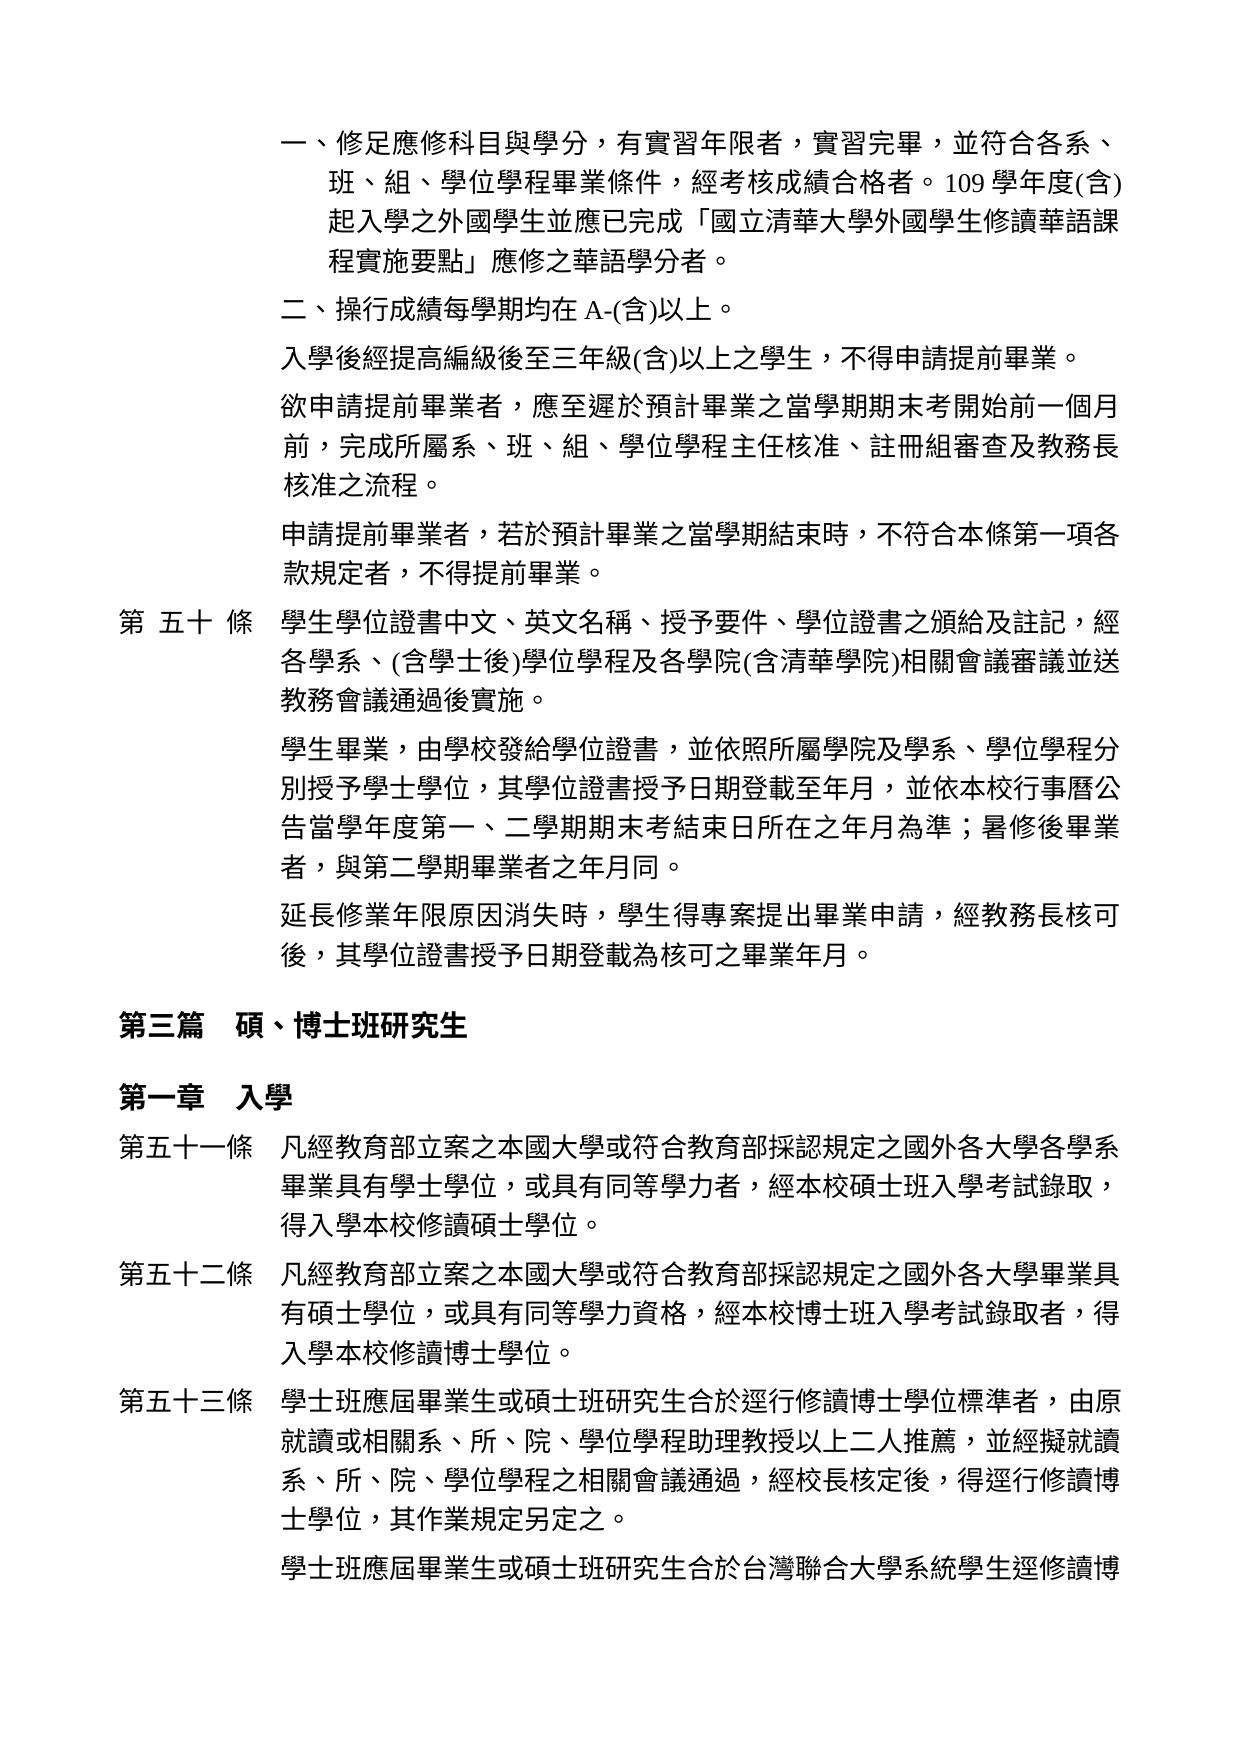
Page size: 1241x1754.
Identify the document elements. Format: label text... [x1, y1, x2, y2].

text 第五十二條 凡經教育部立案之本國大學或符合教育部採認規定之國外各大學畢業具有碩士學位，或具有同等學力資格，經本校博士班入學考試錄取者，得入學本校修讀博士學位。 [118, 1253, 1122, 1371]
text 入學後經提高編級後至三年級(含)以上之學生，不得申請提前畢業。 [281, 337, 1122, 376]
text 延長修業年限原因消失時，學生得專案提出畢業申請，經教務長核可後，其學位證書授予日期登載為核可之畢業年月。 [281, 894, 1122, 973]
text 第 五十 條 學生學位證書中文、英文名稱、授予要件、學位證書之頒給及註記，經各學系、(含學士後)學位學程及各學院(含清華學院)相關會議審議並送教務會議通過後實施。 [118, 601, 1122, 718]
text 二、操行成績每學期均在A-(含)以上。 [281, 288, 1122, 327]
text 學生畢業，由學校發給學位證書，並依照所屬學院及學系、學位學程分別授予學士學位，其學位證書授予日期登載至年月，並依本校行事曆公告當學年度第一、二學期期末考結束日所在之年月為準；暑修後畢業者，與第二學期畢業者之年月同。 [281, 728, 1122, 885]
text 一、修足應修科目與學分，有實習年限者，實習完畢，並符合各系、班、組、學位學程畢業條件，經考核成績合格者。109學年度(含)起入學之外國學生並應已完成「國立清華大學外國學生修讀華語課程實施要點」應修之華語學分者。 [281, 122, 1122, 279]
text 申請提前畢業者，若於預計畢業之當學期結束時，不符合本條第一項各款規定者，不得提前畢業。 [281, 513, 1122, 591]
text 第五十三條 學士班應屆畢業生或碩士班研究生合於逕行修讀博士學位標準者，由原就讀或相關系、所、院、學位學程助理教授以上二人推薦，並經擬就讀系、所、院、學位學程之相關會議通過，經校長核定後，得逕行修讀博士學位，其作業規定另定之。 [118, 1380, 1122, 1537]
text 第五十一條 凡經教育部立案之本國大學或符合教育部採認規定之國外各大學各學系畢業具有學士學位，或具有同等學力者，經本校碩士班入學考試錄取，得入學本校修讀碩士學位。 [118, 1126, 1122, 1244]
text 第一章 入學 [118, 1054, 1122, 1116]
text 第三篇 碩、博士班研究生 [118, 982, 1122, 1044]
text 學士班應屆畢業生或碩士班研究生合於台灣聯合大學系統學生逕修讀博 [281, 1547, 1122, 1586]
text 欲申請提前畢業者，應至遲於預計畢業之當學期期末考開始前一個月前，完成所屬系、班、組、學位學程主任核准、註冊組審查及教務長核准之流程。 [281, 385, 1122, 503]
